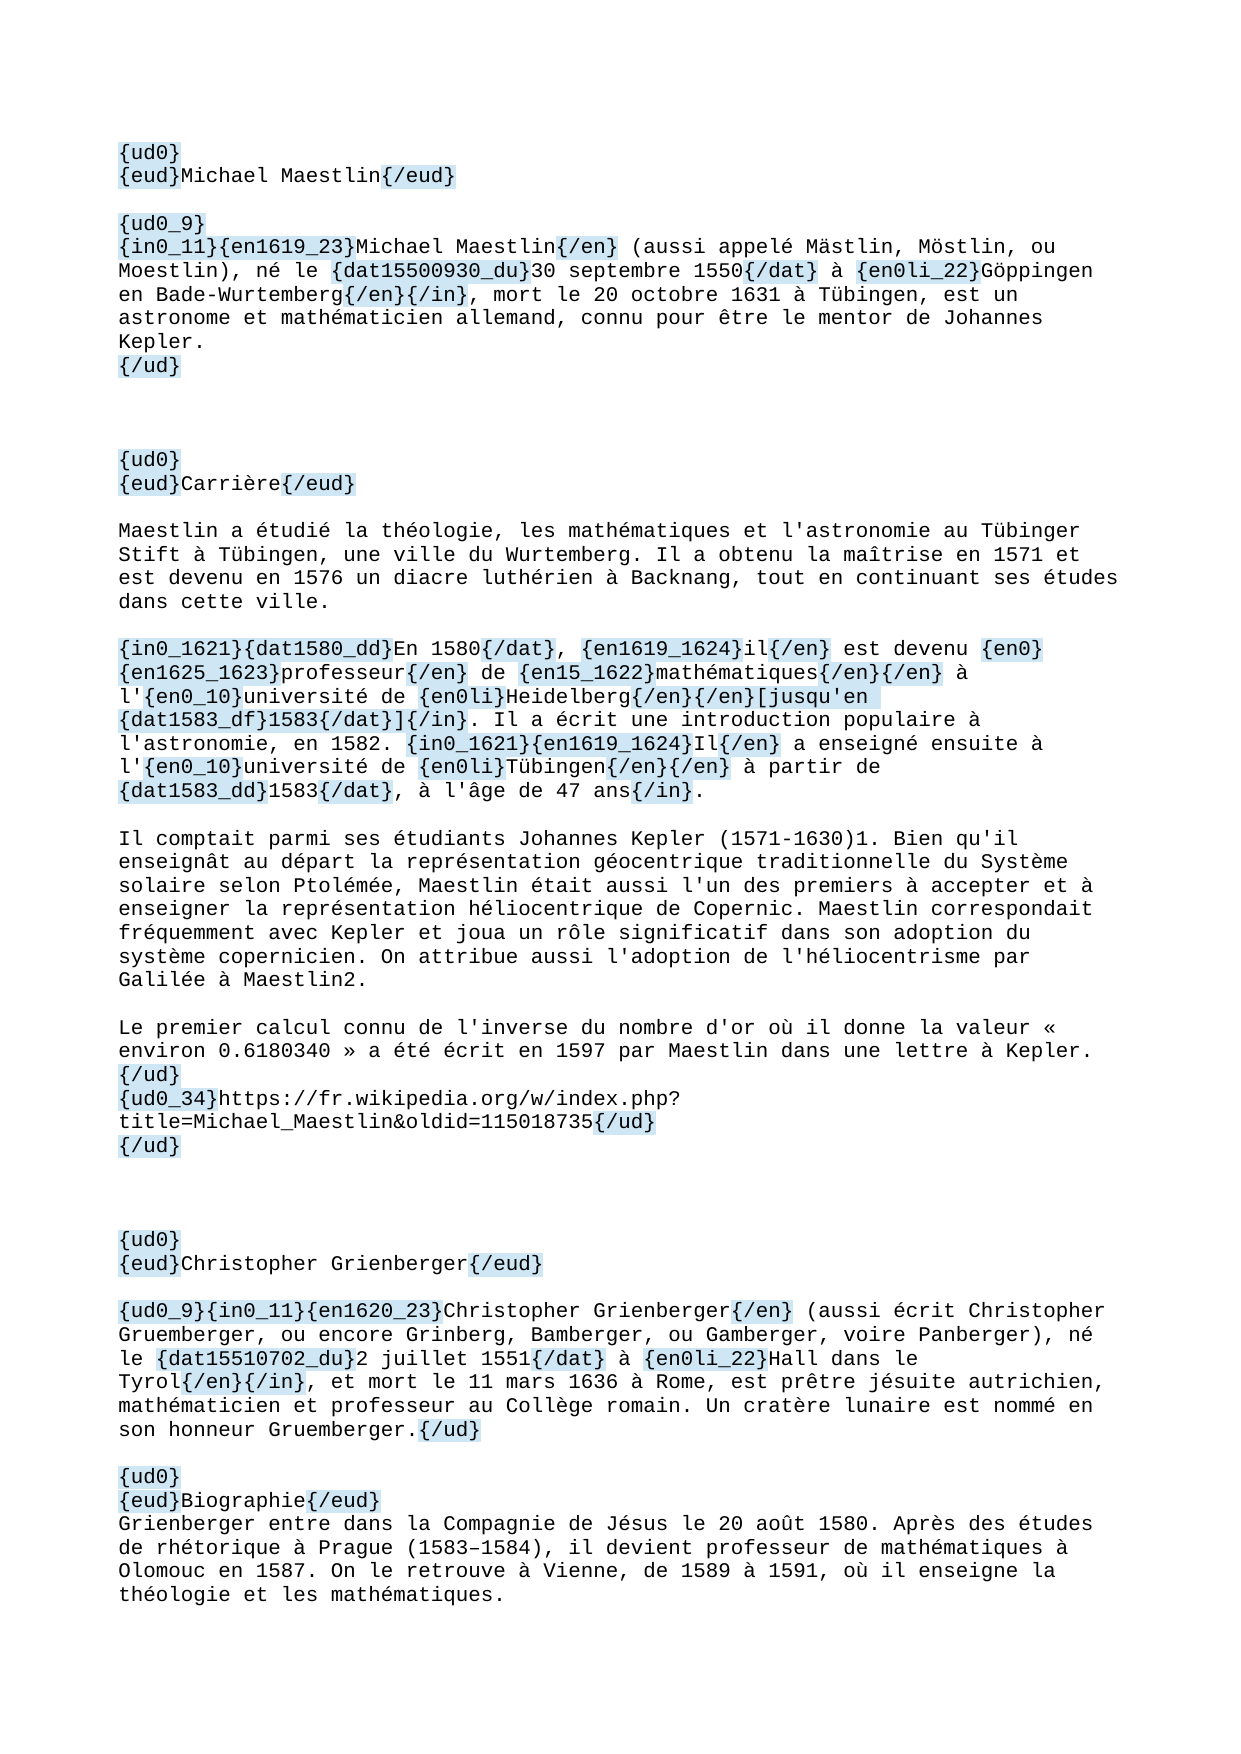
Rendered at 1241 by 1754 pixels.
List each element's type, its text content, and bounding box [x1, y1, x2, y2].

text {ud0_9}{in0_11}{en1620_23}Christopher Grienberger{/en} (aussi écrit Christopher Gruemberger, ou encore Grinberg, Bamberger, ou Gamberger, voire Panberger), né le {dat15510702_du}2 juillet 1551{/dat} à {en0li_22}Hall dans le Tyrol{/en}{/in}, et mort le 11 mars 1636 à Rome, est prêtre jésuite autrichien, mathématicien et professeur au Collège romain. Un cratère lunaire est nommé en son honneur Gruemberger.{/ud} [118, 1300, 1122, 1442]
text {/ud} [118, 354, 1122, 378]
text {eud}Michael Maestlin{/eud} [118, 165, 1122, 189]
text {ud0} [118, 1229, 1122, 1253]
text {eud}Biographie{/eud} [118, 1489, 1122, 1513]
text {eud}Carrière{/eud} [118, 473, 1122, 496]
text Grienberger entre dans la Compagnie de Jésus le 20 août 1580. Après des études de rhétorique à Prague (1583–1584), il devient professeur de mathématiques à Olomouc en 1587. On le retrouve à Vienne, de 1589 à 1591, où il enseigne la théologie et les mathématiques. [118, 1513, 1122, 1608]
text Il comptait parmi ses étudiants Johannes Kepler (1571-1630)1. Bien qu'il enseignât au départ la représentation géocentrique traditionnelle du Système solaire selon Ptolémée, Maestlin était aussi l'un des premiers à accepter et à enseigner la représentation héliocentrique de Copernic. Maestlin correspondait fréquemment avec Kepler et joua un rôle significatif dans son adoption du système copernicien. On attribue aussi l'adoption de l'héliocentrisme par Galilée à Maestlin2. [118, 827, 1122, 993]
text {ud0} [118, 449, 1122, 473]
text {ud0} [118, 1466, 1122, 1489]
text {ud0} [118, 142, 1122, 165]
text Maestlin a étudié la théologie, les mathématiques et l'astronomie au Tübinger Stift à Tübingen, une ville du Wurtemberg. Il a obtenu la maîtrise en 1571 et est devenu en 1576 un diacre luthérien à Backnang, tout en continuant ses études dans cette ville. [118, 520, 1122, 615]
text {in0_1621}{dat1580_dd}En 1580{/dat}, {en1619_1624}il{/en} est devenu {en0}{en1625_1623}professeur{/en} de {en15_1622}mathématiques{/en}{/en} à l'{en0_10}université de {en0li}Heidelberg{/en}{/en}[jusqu'en {dat1583_df}1583{/dat}]{/in}. Il a écrit une introduction populaire à l'astronomie, en 1582. {in0_1621}{en1619_1624}Il{/en} a enseigné ensuite à l'{en0_10}université de {en0li}Tübingen{/en}{/en} à partir de {dat1583_dd}1583{/dat}, à l'âge de 47 ans{/in}. [118, 638, 1122, 804]
text {/ud} [118, 1135, 1122, 1158]
text {ud0_34}https://fr.wikipedia.org/w/index.php?title=Michael_Maestlin&oldid=115018735{/ud} [118, 1088, 1122, 1135]
text {/ud} [118, 1064, 1122, 1088]
text {eud}Christopher Grienberger{/eud} [118, 1253, 1122, 1277]
text {in0_11}{en1619_23}Michael Maestlin{/en} (aussi appelé Mästlin, Möstlin, ou Moestlin), né le {dat15500930_du}30 septembre 1550{/dat} à {en0li_22}Göppingen en Bade-Wurtemberg{/en}{/in}, mort le 20 octobre 1631 à Tübingen, est un astronome et mathématicien allemand, connu pour être le mentor de Johannes Kepler. [118, 236, 1122, 354]
text {ud0_9} [118, 213, 1122, 236]
text Le premier calcul connu de l'inverse du nombre d'or où il donne la valeur « environ 0.6180340 » a été écrit en 1597 par Maestlin dans une lettre à Kepler. [118, 1017, 1122, 1064]
